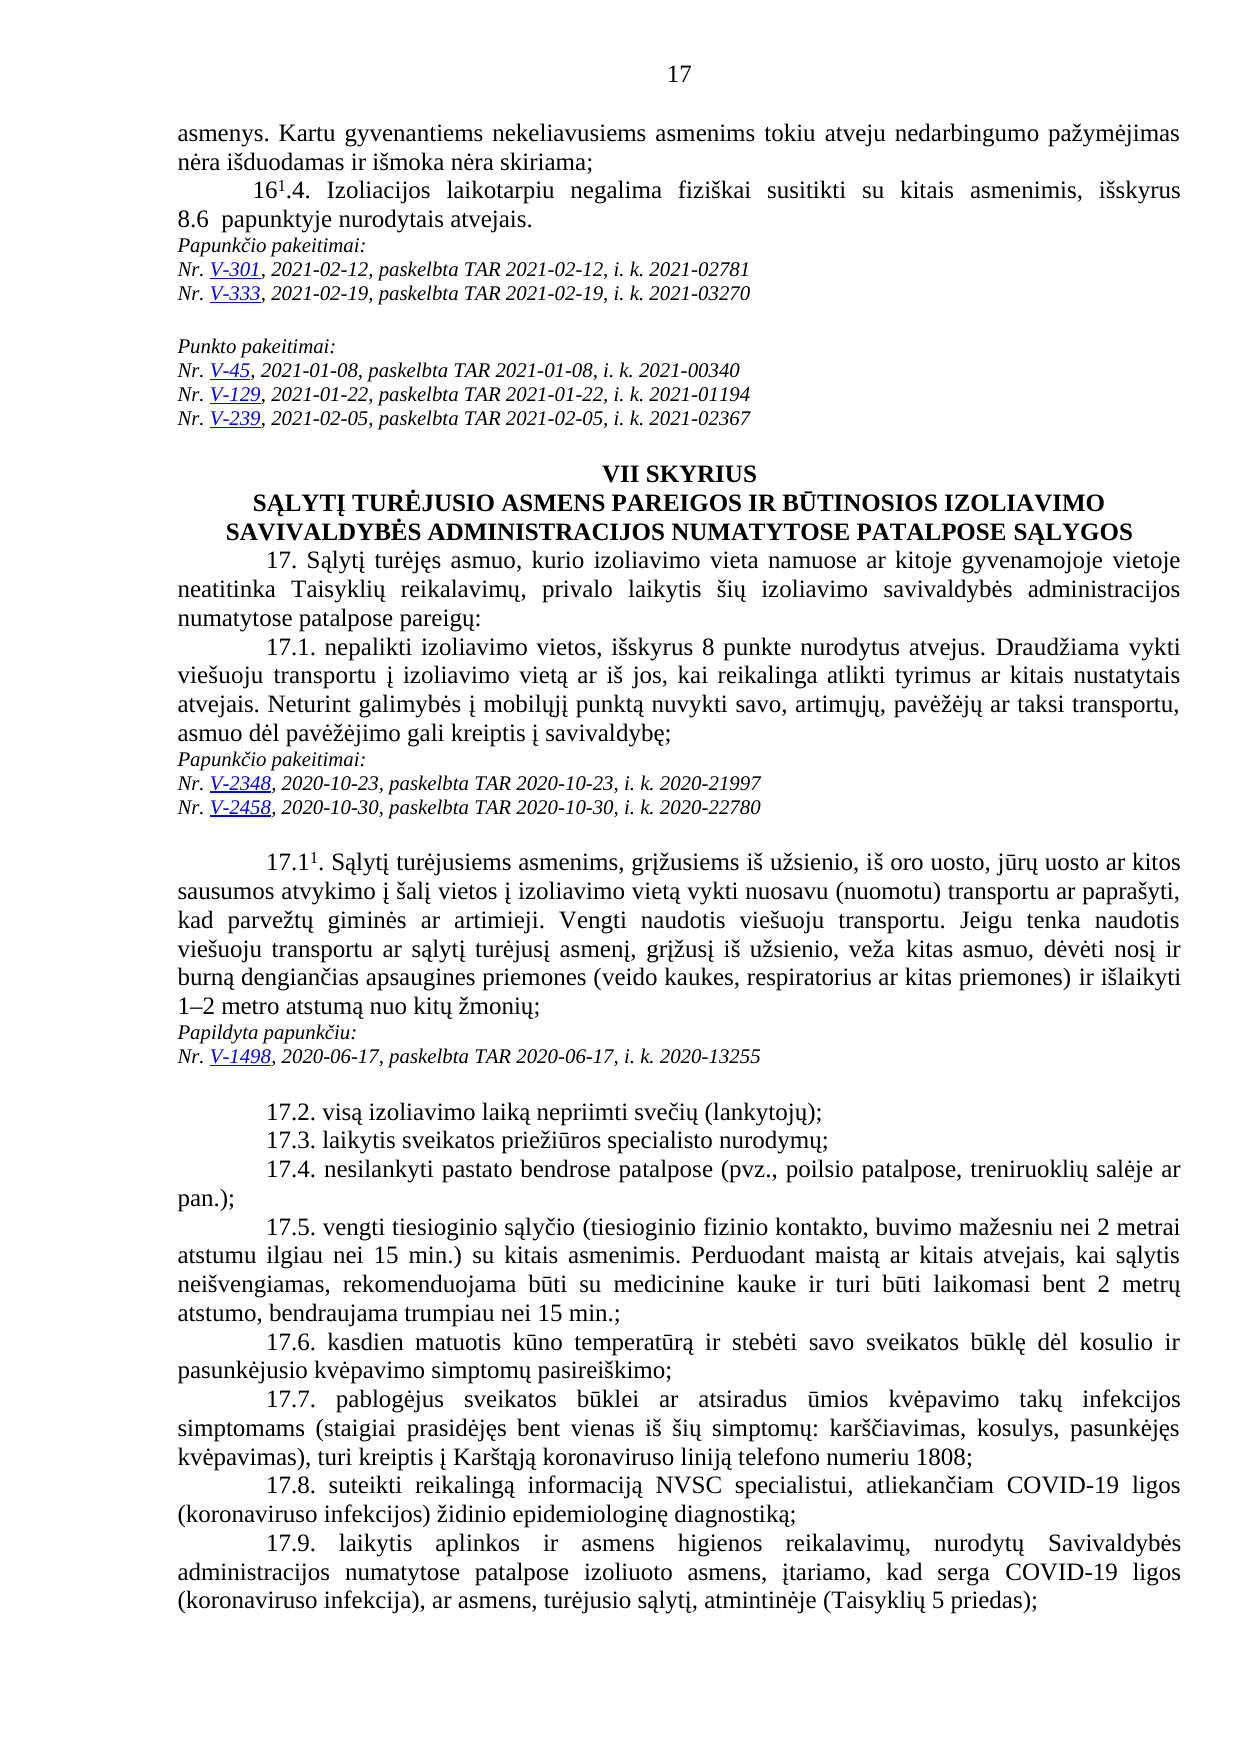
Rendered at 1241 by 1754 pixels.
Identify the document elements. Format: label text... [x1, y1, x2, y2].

text asmenys. Kartu gyvenantiems nekeliavusiems asmenims tokiu atveju nedarbingumo pažymėjimas nėra išduodamas ir išmoka nėra skiriama; [177, 118, 1181, 176]
text 17.7. pablogėjus sveikatos būklei ar atsiradus ūmios kvėpavimo takų infekcijos simptomams (staigiai prasidėjęs bent vienas iš šių simptomų: karščiavimas, kosulys, pasunkėjęs kvėpavimas), turi kreiptis į Karštąją koronaviruso liniją telefono numeriu 1808; [177, 1384, 1181, 1471]
text 17.8. suteikti reikalingą informaciją NVSC specialistui, atliekančiam COVID-19 ligos (koronaviruso infekcijos) židinio epidemiologinę diagnostiką; [177, 1471, 1181, 1528]
text 17.9. laikytis aplinkos ir asmens higienos reikalavimų, nurodytų Savivaldybės administracijos numatytose patalpose izoliuoto asmens, įtariamo, kad serga COVID-19 ligos (koronaviruso infekcija), ar asmens, turėjusio sąlytį, atmintinėje (Taisyklių 5 priedas); [177, 1528, 1181, 1614]
text Punkto pakeitimai: [177, 334, 1181, 358]
text Papunkčio pakeitimai: [177, 747, 1181, 771]
text 17. Sąlytį turėjęs asmuo, kurio izoliavimo vieta namuose ar kitoje gyvenamojoje vietoje neatitinka Taisyklių reikalavimų, privalo laikytis šių izoliavimo savivaldybės administracijos numatytose patalpose pareigų: [177, 545, 1181, 632]
text Nr. V-301, 2021-02-12, paskelbta TAR 2021-02-12, i. k. 2021-02781 [177, 257, 1181, 281]
text VII skyrius [177, 459, 1181, 488]
text Papunkčio pakeitimai: [177, 233, 1181, 257]
text 17.2. visą izoliavimo laiką nepriimti svečių (lankytojų); [177, 1097, 1181, 1126]
text Papildyta papunkčiu: [177, 1020, 1181, 1044]
text Nr. V-239, 2021-02-05, paskelbta TAR 2021-02-05, i. k. 2021-02367 [177, 406, 1181, 430]
text Nr. V-333, 2021-02-19, paskelbta TAR 2021-02-19, i. k. 2021-03270 [177, 281, 1181, 305]
text sąlytį turėjusio asmens pareigos IR BŪTINOSIOS IZOLIAVIMO savivaldybės administracijos NUMATYTOSE patalpose SĄLYGOS [177, 488, 1181, 545]
text 17.5. vengti tiesioginio sąlyčio (tiesioginio fizinio kontakto, buvimo mažesniu nei 2 metrai atstumu ilgiau nei 15 min.) su kitais asmenimis. Perduodant maistą ar kitais atvejais, kai sąlytis neišvengiamas, rekomenduojama būti su medicinine kauke ir turi būti laikomasi bent 2 metrų atstumo, bendraujama trumpiau nei 15 min.; [177, 1212, 1181, 1327]
text Nr. V-129, 2021-01-22, paskelbta TAR 2021-01-22, i. k. 2021-01194 [177, 382, 1181, 406]
text 17.1. nepalikti izoliavimo vietos, išskyrus 8 punkte nurodytus atvejus. Draudžiama vykti viešuoju transportu į izoliavimo vietą ar iš jos, kai reikalinga atlikti tyrimus ar kitais nustatytais atvejais. Neturint galimybės į mobilųjį punktą nuvykti savo, artimųjų, pavėžėjų ar taksi transportu, asmuo dėl pavėžėjimo gali kreiptis į savivaldybę; [177, 632, 1181, 747]
text Nr. V-2458, 2020-10-30, paskelbta TAR 2020-10-30, i. k. 2020-22780 [177, 795, 1181, 819]
text 17.11. Sąlytį turėjusiems asmenims, grįžusiems iš užsienio, iš oro uosto, jūrų uosto ar kitos sausumos atvykimo į šalį vietos į izoliavimo vietą vykti nuosavu (nuomotu) transportu ar paprašyti, kad parvežtų giminės ar artimieji. Vengti naudotis viešuoju transportu. Jeigu tenka naudotis viešuoju transportu ar sąlytį turėjusį asmenį, grįžusį iš užsienio, veža kitas asmuo, dėvėti nosį ir burną dengiančias apsaugines priemones (veido kaukes, respiratorius ar kitas priemones) ir išlaikyti 1–2 metro atstumą nuo kitų žmonių; [177, 847, 1181, 1020]
text Nr. V-2348, 2020-10-23, paskelbta TAR 2020-10-23, i. k. 2020-21997 [177, 771, 1181, 795]
text 161.4. Izoliacijos laikotarpiu negalima fiziškai susitikti su kitais asmenimis, išskyrus 8.6 papunktyje nurodytais atvejais. [177, 176, 1181, 233]
text Nr. V-45, 2021-01-08, paskelbta TAR 2021-01-08, i. k. 2021-00340 [177, 358, 1181, 382]
text Nr. V-1498, 2020-06-17, paskelbta TAR 2020-06-17, i. k. 2020-13255 [177, 1044, 1181, 1068]
text 17.3. laikytis sveikatos priežiūros specialisto nurodymų; [177, 1126, 1181, 1154]
text 17.4. nesilankyti pastato bendrose patalpose (pvz., poilsio patalpose, treniruoklių salėje ar pan.); [177, 1154, 1181, 1212]
text 17.6. kasdien matuotis kūno temperatūrą ir stebėti savo sveikatos būklę dėl kosulio ir pasunkėjusio kvėpavimo simptomų pasireiškimo; [177, 1327, 1181, 1384]
